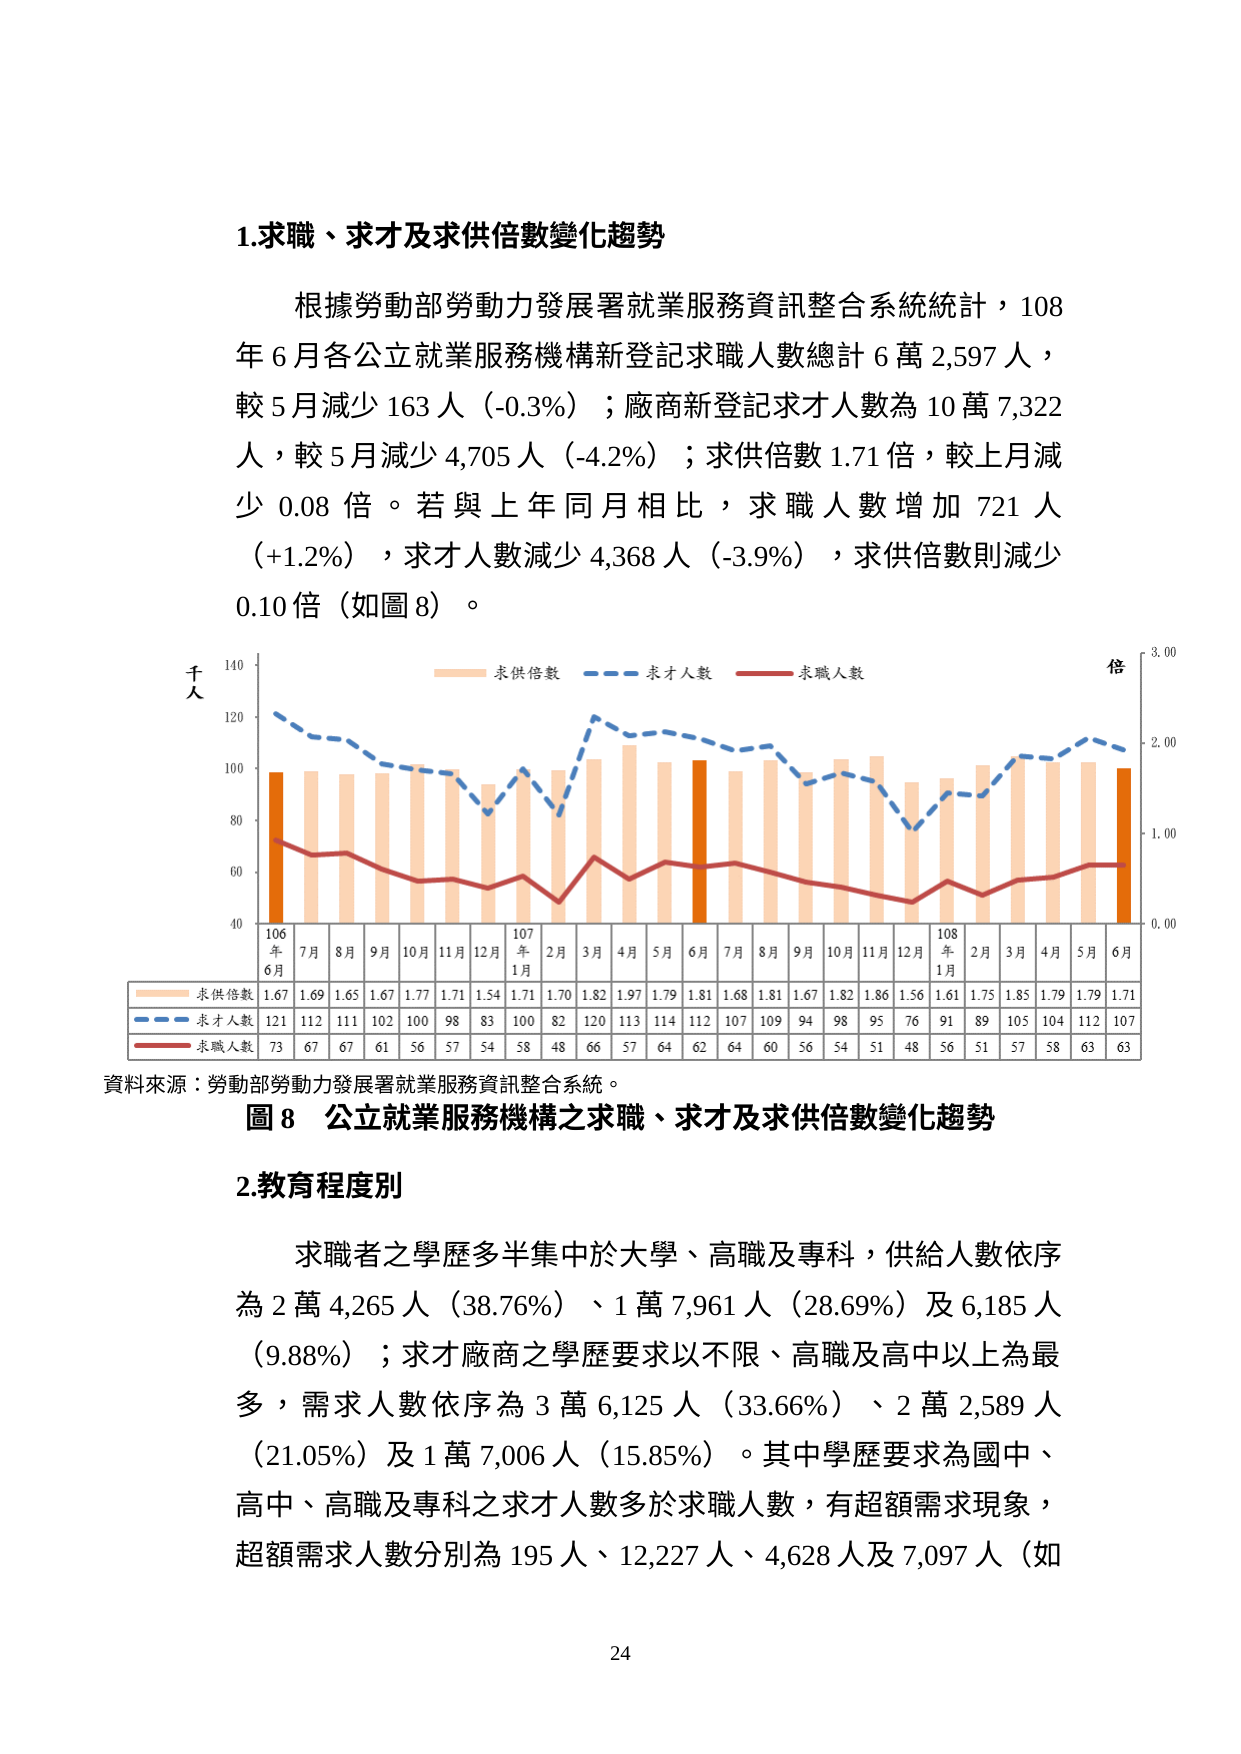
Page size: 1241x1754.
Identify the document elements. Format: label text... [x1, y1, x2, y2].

text 圖8 公立就業服務機構之求職、求才及求供倍數變化趨勢 [177, 1099, 1063, 1136]
picture [103, 646, 1185, 1069]
text 根據勞動部勞動力發展署就業服務資訊整合系統統計，108年6月各公立就業服務機構新登記求職人數總計6萬2,597人，較5月減少163人（-0.3%）；廠商新登記求才人數為10萬7,322人，較5月減少4,705人（-4.2%）；求供倍數1.71倍，較上月減少0.08倍。若與上年同月相比，求職人數增加721人（+1.2%），求才人數減少4,368人（-3.9%），求供倍數則減少0.10倍（如圖8）。 [236, 277, 1063, 627]
subtitle 1.求職、求才及求供倍數變化趨勢 [236, 207, 1063, 257]
text 資料來源：勞動部勞動力發展署就業服務資訊整合系統。 [103, 1069, 1063, 1099]
subtitle 2.教育程度別 [236, 1156, 1063, 1206]
text 求職者之學歷多半集中於大學、高職及專科，供給人數依序為2萬4,265人（38.76%）、1萬7,961人（28.69%）及6,185人（9.88%）；求才廠商之學歷要求以不限、高職及高中以上為最多，需求人數依序為3萬6,125人（33.66%）、2萬2,589人（21.05%）及1萬7,006人（15.85%）。其中學歷要求為國中、高中、高職及專科之求才人數多於求職人數，有超額需求現象，超額需求人數分別為195人、12,227人、4,628人及7,097人（如 [236, 1226, 1063, 1576]
